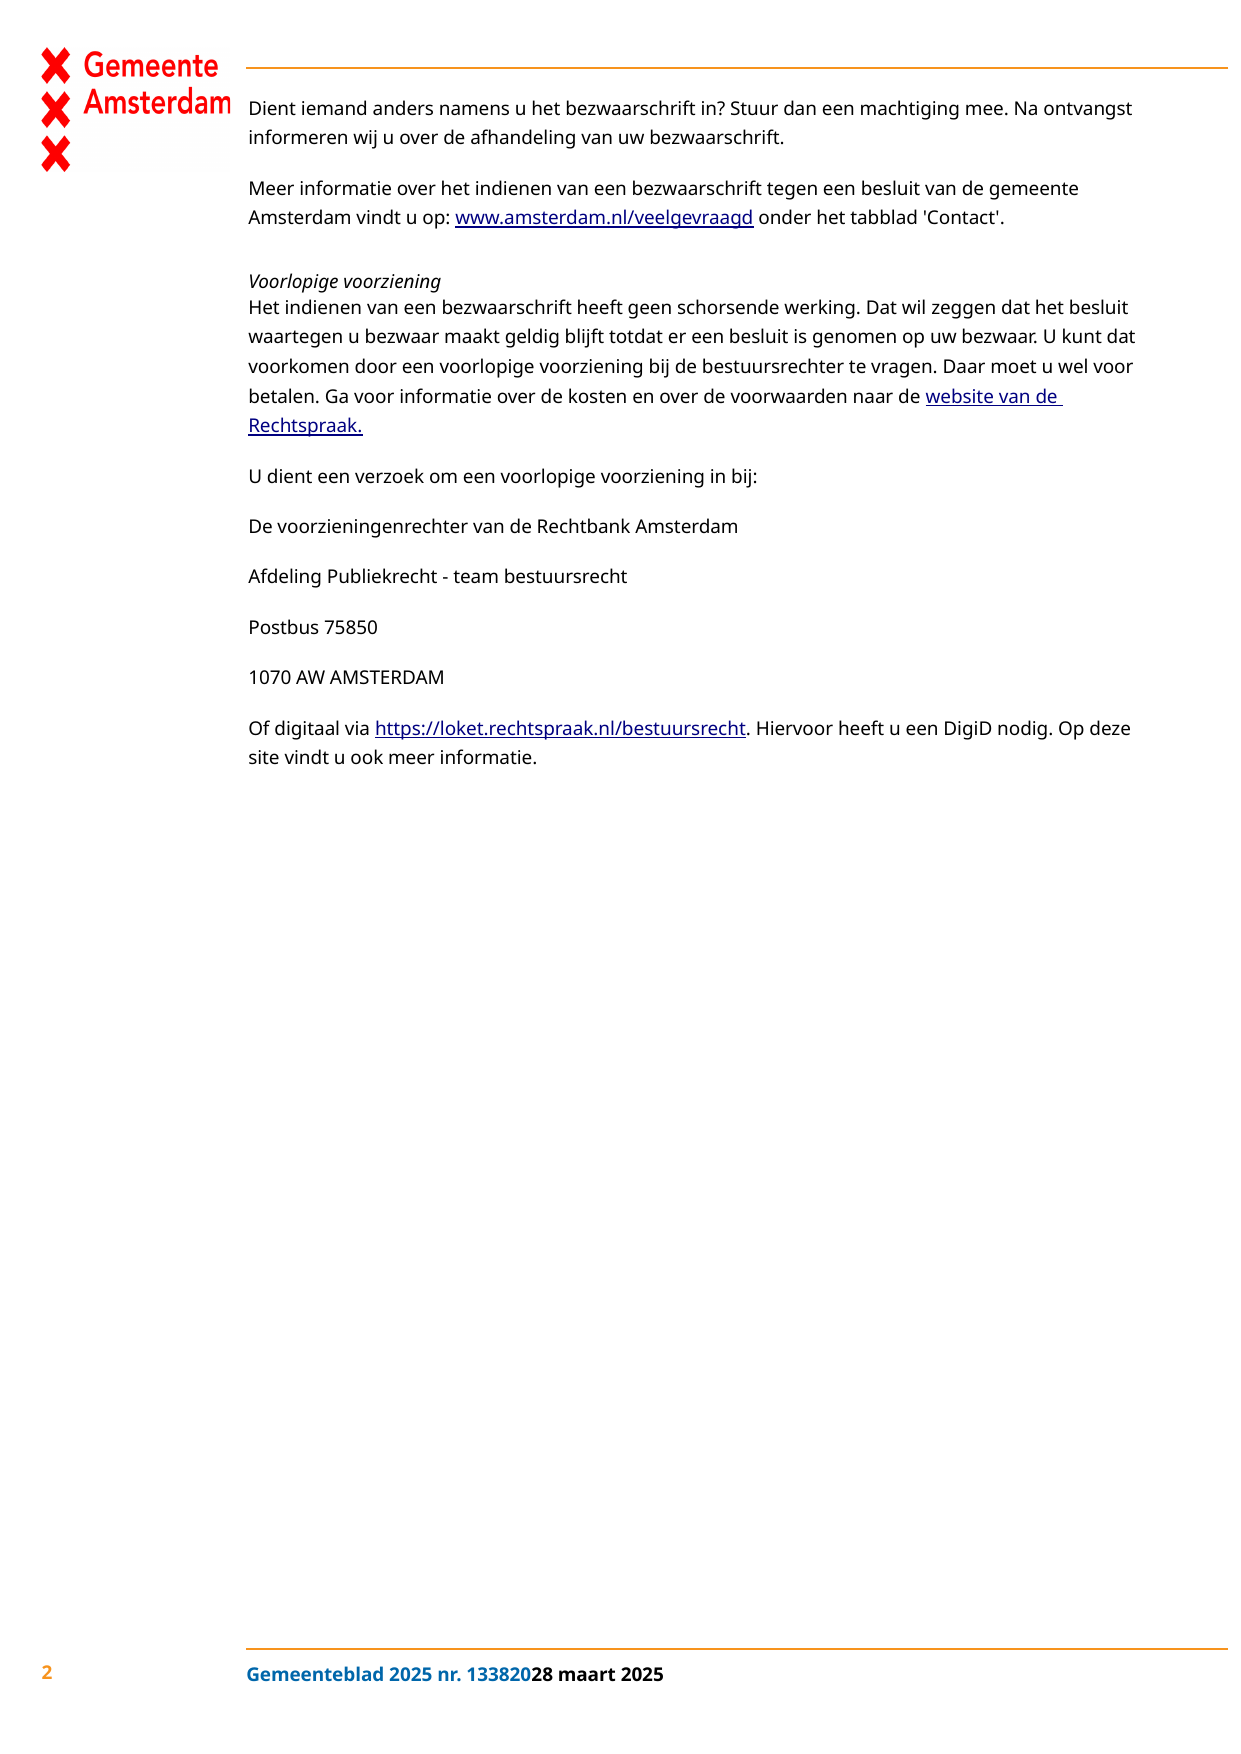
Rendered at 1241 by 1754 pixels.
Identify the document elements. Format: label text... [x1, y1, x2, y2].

text Of digitaal via https://loket.rechtspraak.nl/bestuursrecht. Hiervoor heeft u een DigiD nodig. Op deze site vindt u ook meer informatie. [248, 715, 1152, 770]
text Het indienen van een bezwaarschrift heeft geen schorsende werking. Dat wil zeggen dat het besluit waartegen u bezwaar maakt geldig blijft totdat er een besluit is genomen op uw bezwaar. U kunt dat voorkomen door een voorlopige voorziening bij de bestuursrechter te vragen. Daar moet u wel voor betalen. Ga voor informatie over de kosten en over de voorwaarden naar de website van de Rechtspraak. [248, 294, 1152, 438]
text Meer informatie over het indienen van een bezwaarschrift tegen een besluit van de gemeente Amsterdam vindt u op: www.amsterdam.nl/veelgevraagd onder het tabblad 'Contact'. [248, 175, 1152, 230]
text Afdeling Publiekrecht - team bestuursrecht [248, 564, 1152, 589]
picture [41, 47, 231, 172]
text Postbus 75850 [248, 614, 1152, 640]
text Voorlopige voorziening [248, 268, 1152, 294]
text 1070 AW AMSTERDAM [248, 664, 1152, 690]
text Dient iemand anders namens u het bezwaarschrift in? Stuur dan een machtiging mee. Na ontvangst informeren wij u over de afhandeling van uw bezwaarschrift. [248, 95, 1152, 150]
text U dient een verzoek om een voorlopige voorziening in bij: [248, 463, 1152, 488]
text De voorzieningenrechter van de Rechtbank Amsterdam [248, 513, 1152, 539]
